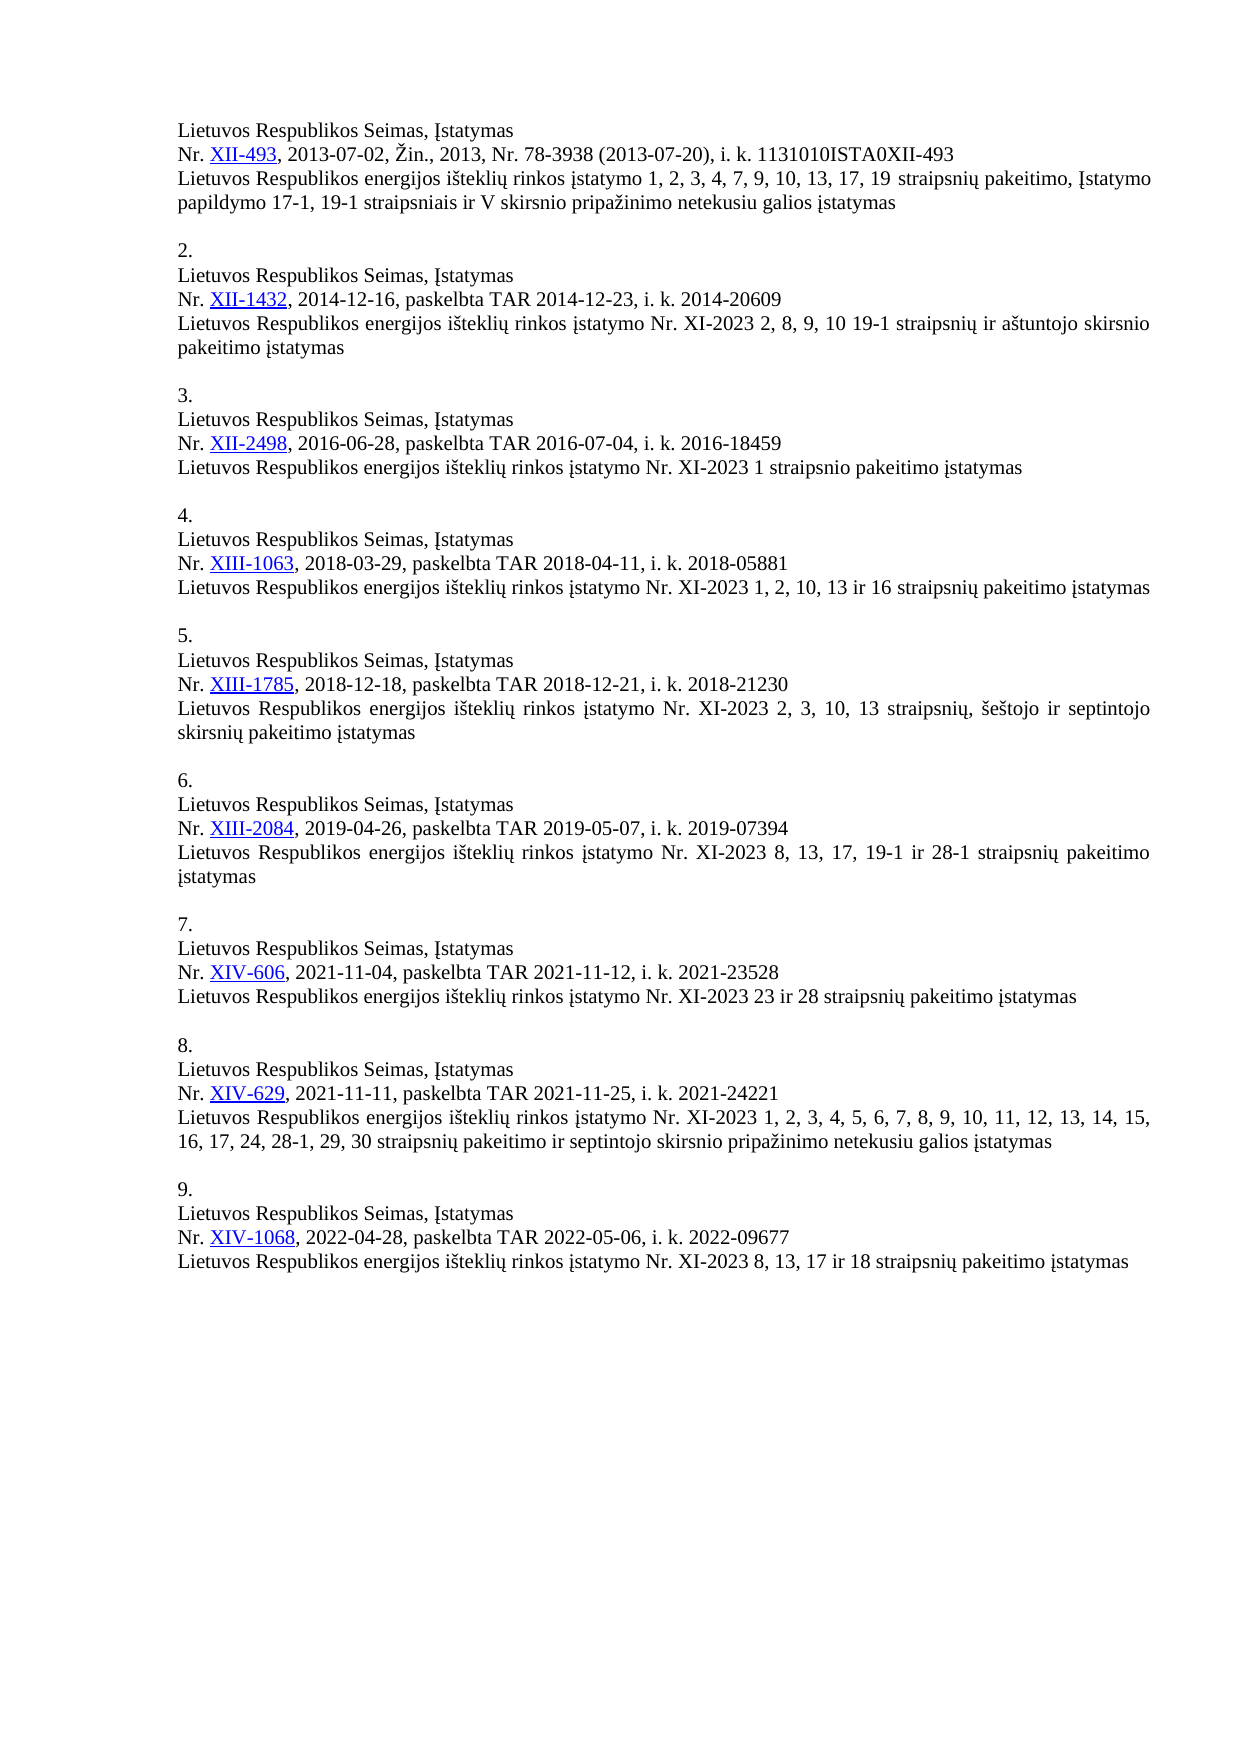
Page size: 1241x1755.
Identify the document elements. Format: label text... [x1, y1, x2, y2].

text Lietuvos Respublikos Seimas, Įstatymas [177, 118, 1152, 142]
text 7. [177, 912, 1152, 936]
text Lietuvos Respublikos energijos išteklių rinkos įstatymo Nr. XI-2023 8, 13, 17 ir 18 straipsnių pakeitimo įstatymas [177, 1249, 1152, 1273]
text Lietuvos Respublikos energijos išteklių rinkos įstatymo Nr. XI-2023 2, 3, 10, 13 straipsnių, šeštojo ir septintojo skirsnių pakeitimo įstatymas [177, 696, 1152, 744]
text Lietuvos Respublikos Seimas, Įstatymas [177, 1201, 1152, 1225]
text 2. [177, 238, 1152, 262]
text Lietuvos Respublikos energijos išteklių rinkos įstatymo 1, 2, 3, 4, 7, 9, 10, 13, 17, 19 straipsnių pakeitimo, Įstatymo papildymo 17-1, 19-1 straipsniais ir V skirsnio pripažinimo netekusiu galios įstatymas [177, 166, 1152, 214]
text Lietuvos Respublikos Seimas, Įstatymas [177, 262, 1152, 287]
text Lietuvos Respublikos energijos išteklių rinkos įstatymo Nr. XI-2023 1, 2, 10, 13 ir 16 straipsnių pakeitimo įstatymas [177, 575, 1152, 599]
text Lietuvos Respublikos Seimas, Įstatymas [177, 1057, 1152, 1081]
text Lietuvos Respublikos energijos išteklių rinkos įstatymo Nr. XI-2023 1, 2, 3, 4, 5, 6, 7, 8, 9, 10, 11, 12, 13, 14, 15, 16, 17, 24, 28-1, 29, 30 straipsnių pakeitimo ir septintojo skirsnio pripažinimo netekusiu galios įstatymas [177, 1105, 1152, 1153]
text Lietuvos Respublikos Seimas, Įstatymas [177, 527, 1152, 551]
text 3. [177, 383, 1152, 407]
text 9. [177, 1177, 1152, 1201]
text Lietuvos Respublikos energijos išteklių rinkos įstatymo Nr. XI-2023 23 ir 28 straipsnių pakeitimo įstatymas [177, 984, 1152, 1008]
text Nr. XIV-1068, 2022-04-28, paskelbta TAR 2022-05-06, i. k. 2022-09677 [177, 1225, 1152, 1249]
text Nr. XIV-629, 2021-11-11, paskelbta TAR 2021-11-25, i. k. 2021-24221 [177, 1081, 1152, 1105]
text Nr. XII-1432, 2014-12-16, paskelbta TAR 2014-12-23, i. k. 2014-20609 [177, 287, 1152, 311]
text Lietuvos Respublikos energijos išteklių rinkos įstatymo Nr. XI-2023 8, 13, 17, 19-1 ir 28-1 straipsnių pakeitimo įstatymas [177, 840, 1152, 888]
text Lietuvos Respublikos Seimas, Įstatymas [177, 647, 1152, 672]
text Lietuvos Respublikos Seimas, Įstatymas [177, 936, 1152, 960]
text Nr. XIII-1063, 2018-03-29, paskelbta TAR 2018-04-11, i. k. 2018-05881 [177, 551, 1152, 575]
text 8. [177, 1032, 1152, 1057]
text Nr. XIV-606, 2021-11-04, paskelbta TAR 2021-11-12, i. k. 2021-23528 [177, 960, 1152, 984]
text Lietuvos Respublikos energijos išteklių rinkos įstatymo Nr. XI-2023 2, 8, 9, 10 19-1 straipsnių ir aštuntojo skirsnio pakeitimo įstatymas [177, 311, 1152, 359]
text Lietuvos Respublikos Seimas, Įstatymas [177, 407, 1152, 431]
text Nr. XII-493, 2013-07-02, Žin., 2013, Nr. 78-3938 (2013-07-20), i. k. 1131010ISTA0XII-493 [177, 142, 1152, 166]
text 4. [177, 503, 1152, 527]
text Nr. XII-2498, 2016-06-28, paskelbta TAR 2016-07-04, i. k. 2016-18459 [177, 431, 1152, 455]
text Nr. XIII-1785, 2018-12-18, paskelbta TAR 2018-12-21, i. k. 2018-21230 [177, 672, 1152, 696]
text Nr. XIII-2084, 2019-04-26, paskelbta TAR 2019-05-07, i. k. 2019-07394 [177, 816, 1152, 840]
text Lietuvos Respublikos Seimas, Įstatymas [177, 792, 1152, 816]
text 5. [177, 623, 1152, 647]
text Lietuvos Respublikos energijos išteklių rinkos įstatymo Nr. XI-2023 1 straipsnio pakeitimo įstatymas [177, 455, 1152, 479]
text 6. [177, 768, 1152, 792]
